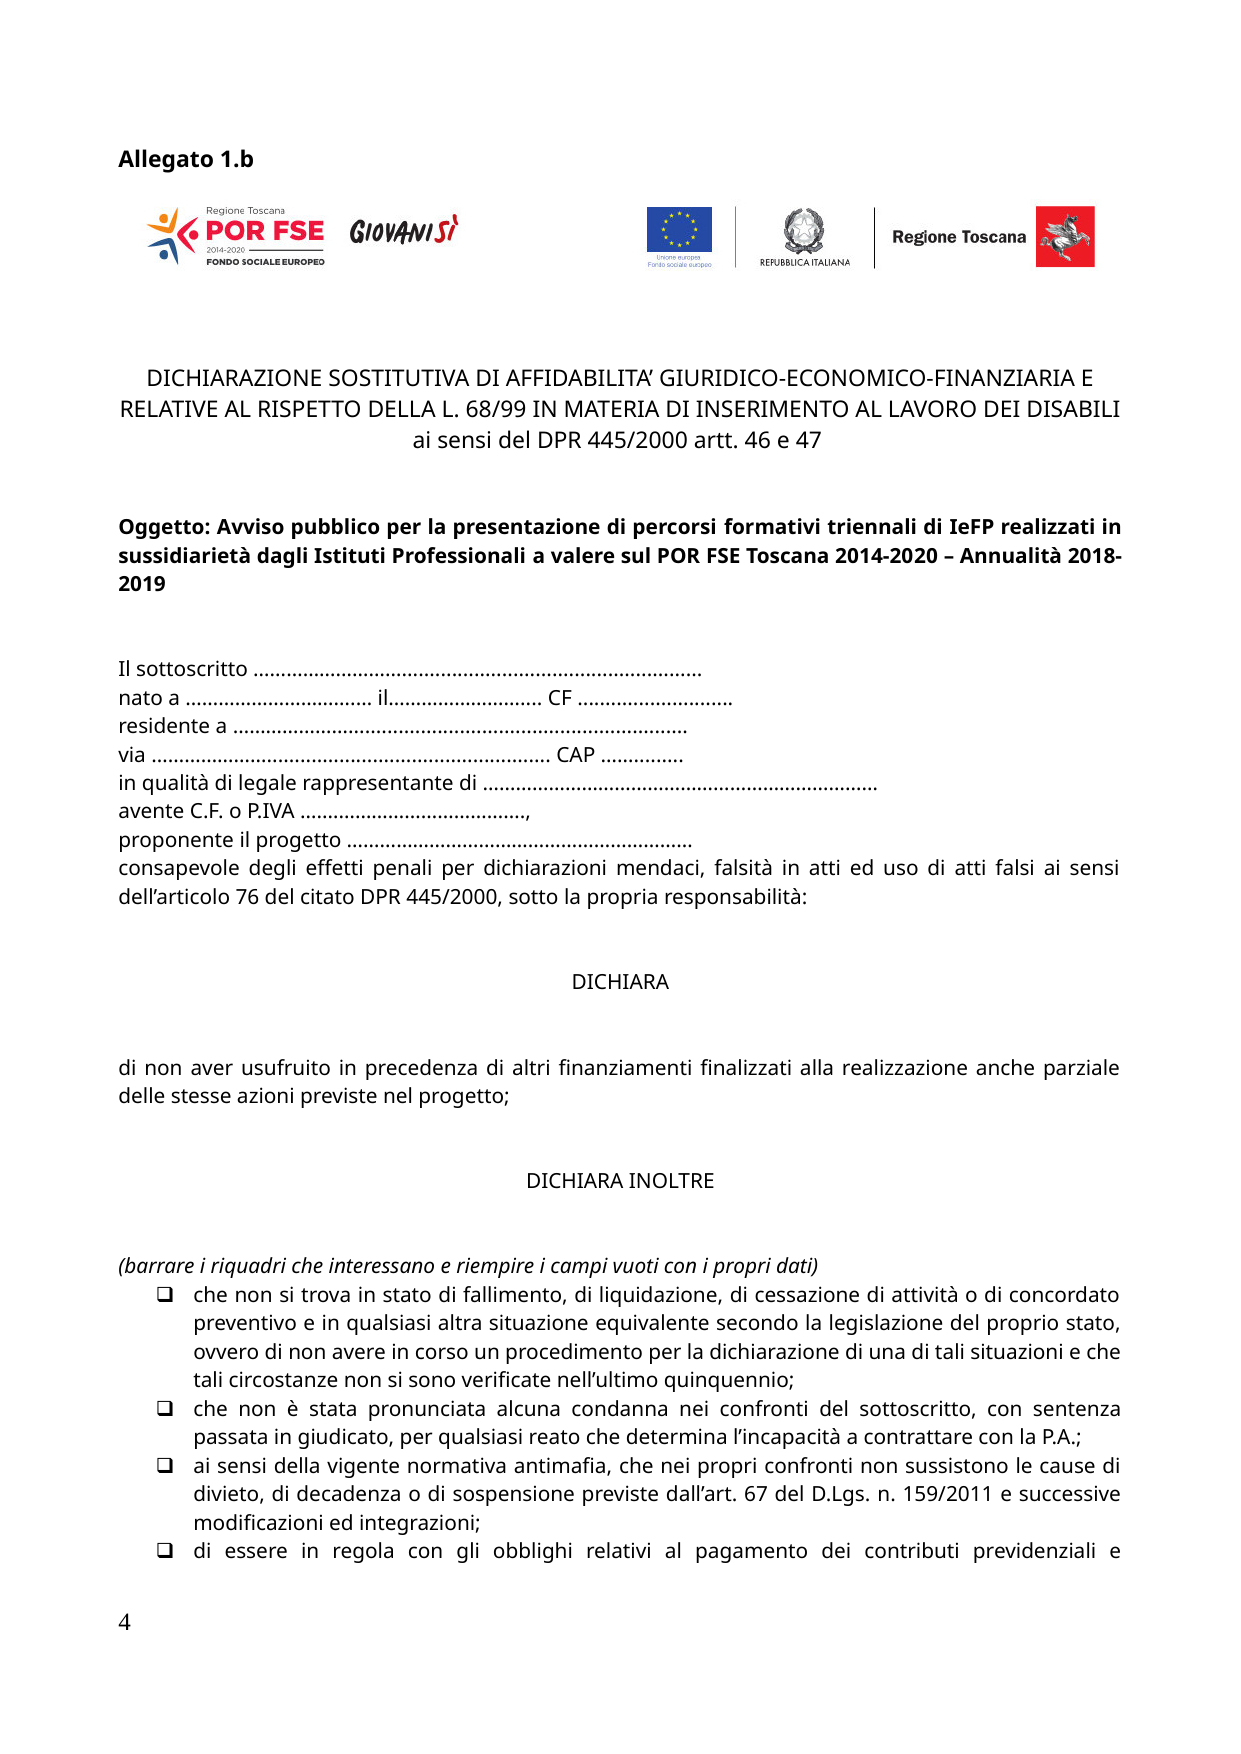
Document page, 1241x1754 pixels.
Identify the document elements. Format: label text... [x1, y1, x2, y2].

text in qualità di legale rappresentante di ……………………………………………………………… [118, 768, 1122, 797]
subtitle Allegato 1.b [118, 143, 1122, 174]
text DICHIARA [118, 967, 1122, 996]
text avente C.F. o P.IVA ….………………………………., [118, 797, 1122, 825]
list ai sensi della vigente normativa antimafia, che nei propri confronti non sussistono le cause di divieto, di decadenza o di sospensione previste dall’art. 67 del D.Lgs. n. 159/2011 e successive modificazioni ed integrazioni; [156, 1451, 1122, 1536]
text DICHIARA INOLTRE [118, 1166, 1122, 1195]
text DICHIARAZIONE SOSTITUTIVA DI AFFIDABILITA’ GIURIDICO-ECONOMICO-FINANZIARIA E RELATIVE AL RISPETTO DELLA L. 68/99 IN MATERIA DI INSERIMENTO AL LAVORO DEI DISABILI ai sensi del DPR 445/2000 artt. 46 e 47 [118, 362, 1122, 455]
text Il sottoscritto ………………………...................................................... [118, 654, 1122, 683]
list che non è stata pronunciata alcuna condanna nei confronti del sottoscritto, con sentenza passata in giudicato, per qualsiasi reato che determina l’incapacità a contrattare con la P.A.; [156, 1394, 1122, 1451]
picture [130, 183, 1114, 300]
text consapevole degli effetti penali per dichiarazioni mendaci, falsità in atti ed uso di atti falsi ai sensi dell’articolo 76 del citato DPR 445/2000, sotto la propria responsabilità: [118, 853, 1122, 910]
list che non si trova in stato di fallimento, di liquidazione, di cessazione di attività o di concordato preventivo e in qualsiasi altra situazione equivalente secondo la legislazione del proprio stato, ovvero di non avere in corso un procedimento per la dichiarazione di una di tali situazioni e che tali circostanze non si sono verificate nell’ultimo quinquennio; [156, 1280, 1122, 1394]
text di non aver usufruito in precedenza di altri finanziamenti finalizzati alla realizzazione anche parziale delle stesse azioni previste nel progetto; [118, 1053, 1122, 1109]
text Oggetto: Avviso pubblico per la presentazione di percorsi FORMATIVI TRIENNALI DI IeFP realizzati in sussidiarietà dagli Istituti Professionali a valere sul POR FSE Toscana 2014-2020 – Annualità 2018-2019 [118, 512, 1122, 598]
text proponente il progetto ……………………………………………………… [118, 825, 1122, 853]
text residente a …………………............................................................. [118, 711, 1122, 740]
list di essere in regola con gli obblighi relativi al pagamento dei contributi previdenziali e [156, 1536, 1122, 1564]
text nato a ………………………….… il…………………….... CF ............................ [118, 683, 1122, 711]
text via …………………................................................... CAP ……......... [118, 740, 1122, 768]
text (barrare i riquadri che interessano e riempire i campi vuoti con i propri dati) [118, 1252, 1122, 1280]
